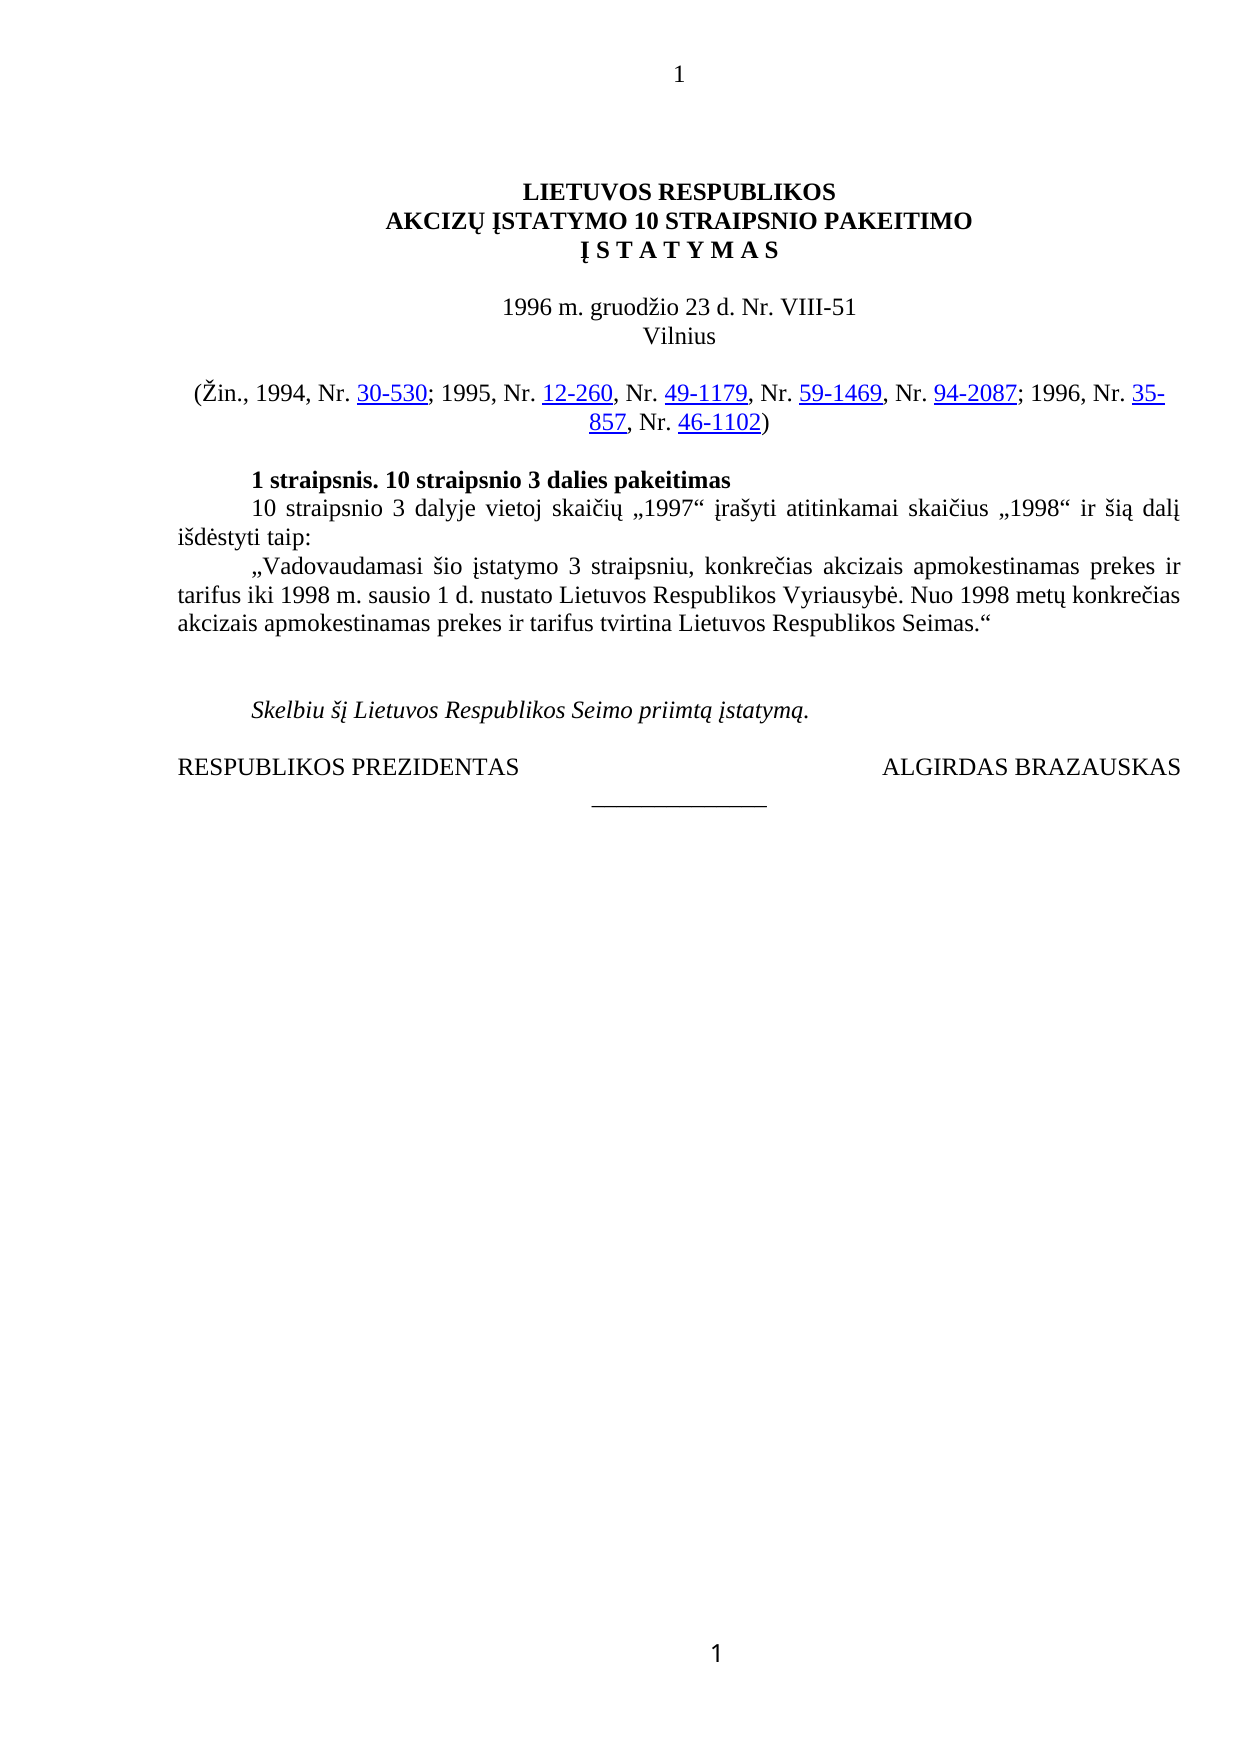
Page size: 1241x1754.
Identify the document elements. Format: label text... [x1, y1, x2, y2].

text LIETUVOS RESPUBLIKOS [177, 177, 1181, 206]
text ______________ [177, 781, 1181, 810]
text RESPUBLIKOS PREZIDENTAS ALGIRDAS BRAZAUSKAS [177, 752, 1181, 781]
text Į S T A T Y M A S [177, 235, 1181, 263]
text „Vadovaudamasi šio įstatymo 3 straipsniu, konkrečias akcizais apmokestinamas prekes ir tarifus iki 1998 m. sausio 1 d. nustato Lietuvos Respublikos Vyriausybė. Nuo 1998 metų konkrečias akcizais apmokestinamas prekes ir tarifus tvirtina Lietuvos Respublikos Seimas.“ [177, 551, 1181, 637]
text (Žin., 1994, Nr. 30-530; 1995, Nr. 12-260, Nr. 49-1179, Nr. 59-1469, Nr. 94-2087; 1996, Nr. 35-857, Nr. 46-1102) [177, 378, 1181, 436]
text 1 straipsnis. 10 straipsnio 3 dalies pakeitimas [177, 465, 1181, 493]
text AKCIZŲ ĮSTATYMO 10 STRAIPSNIO PAKEITIMO [177, 206, 1181, 235]
text Vilnius [177, 321, 1181, 350]
text 10 straipsnio 3 dalyje vietoj skaičių „1997“ įrašyti atitinkamai skaičius „1998“ ir šią dalį išdėstyti taip: [177, 493, 1181, 551]
text Skelbiu šį Lietuvos Respublikos Seimo priimtą įstatymą. [177, 695, 1181, 723]
text 1996 m. gruodžio 23 d. Nr. VIII-51 [177, 292, 1181, 321]
